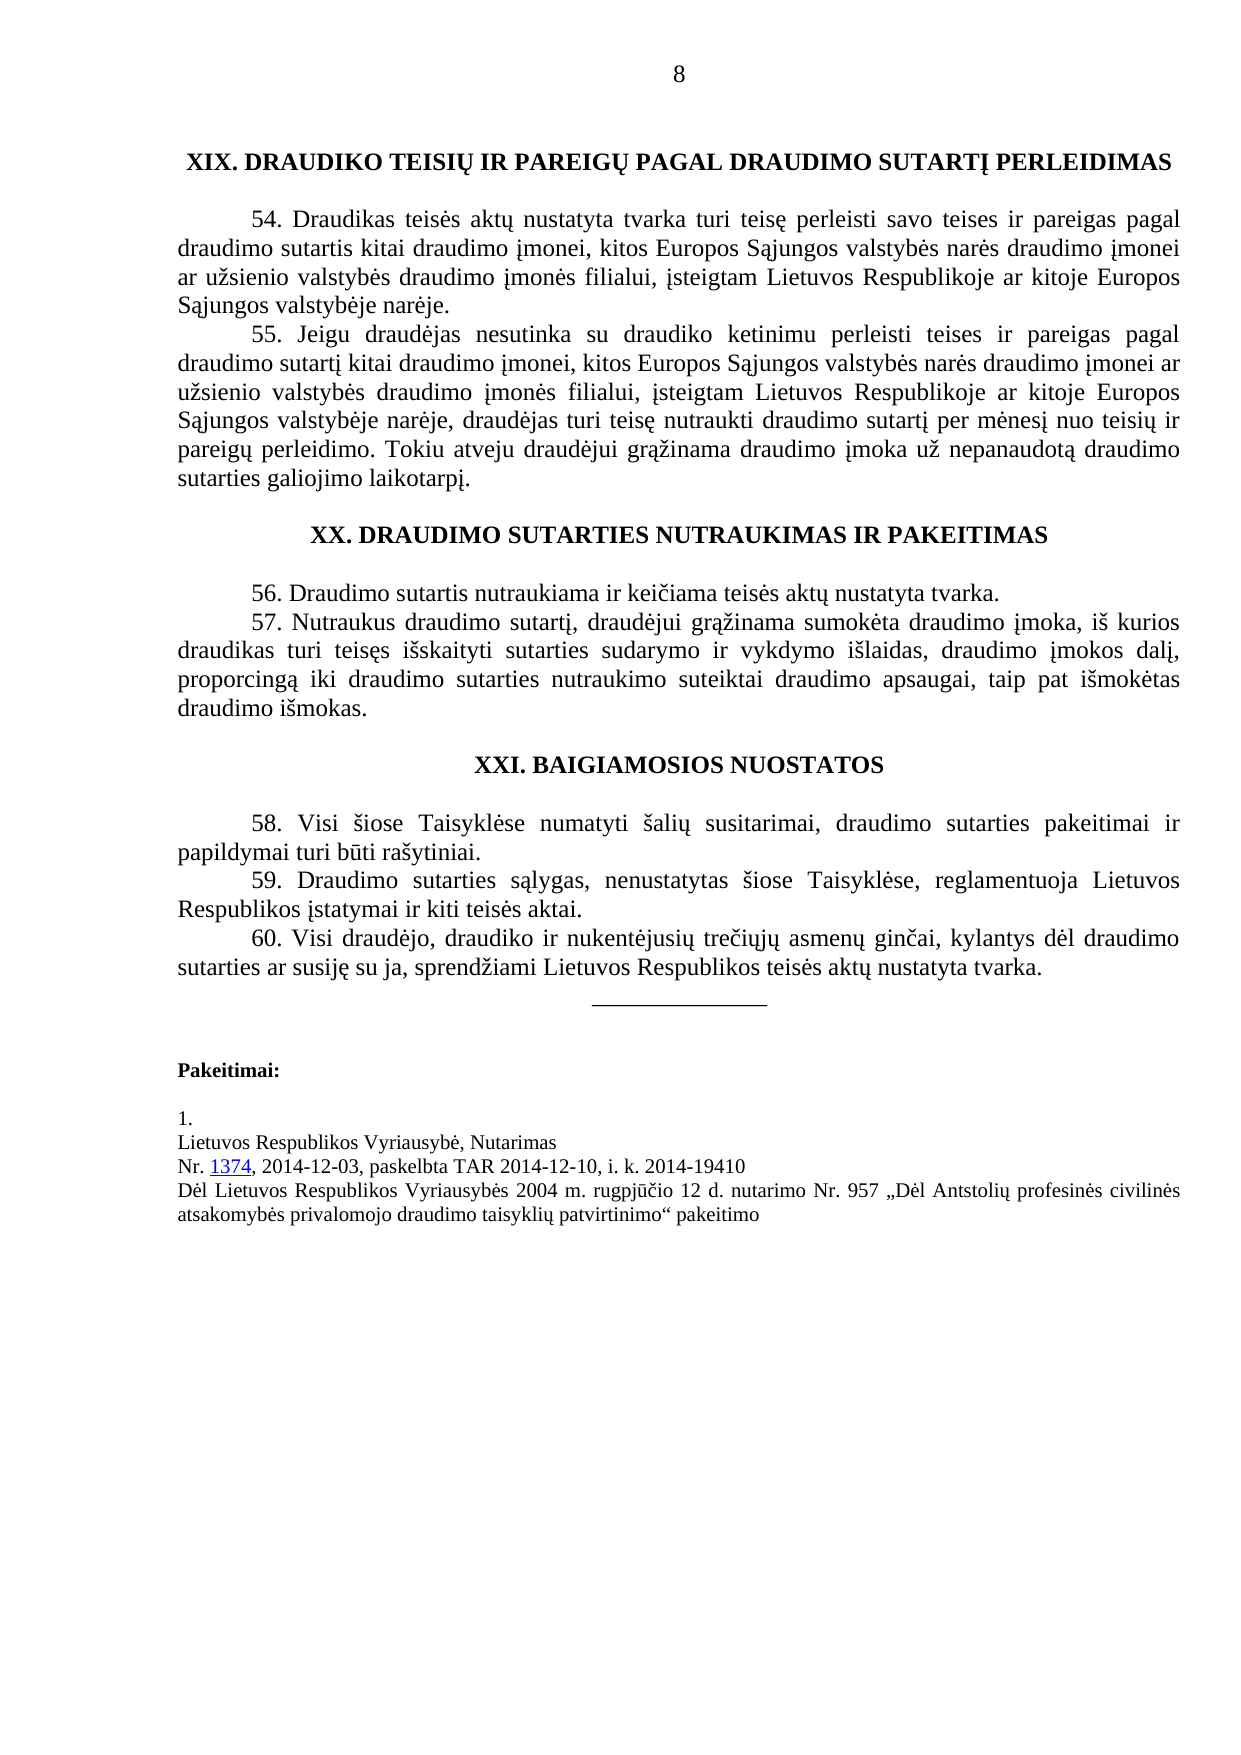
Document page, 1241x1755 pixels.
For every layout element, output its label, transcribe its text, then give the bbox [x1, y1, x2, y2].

text 55. Jeigu draudėjas nesutinka su draudiko ketinimu perleisti teises ir pareigas pagal draudimo sutartį kitai draudimo įmonei, kitos Europos Sąjungos valstybės narės draudimo įmonei ar užsienio valstybės draudimo įmonės filialui, įsteigtam Lietuvos Respublikoje ar kitoje Europos Sąjungos valstybėje narėje, draudėjas turi teisę nutraukti draudimo sutartį per mėnesį nuo teisių ir pareigų perleidimo. Tokiu atveju draudėjui grąžinama draudimo įmoka už nepanaudotą draudimo sutarties galiojimo laikotarpį. [177, 319, 1181, 492]
text XX. DRAUDIMO SUTARTIES NUTRAUKIMAS IR PAKEITIMAS [177, 521, 1181, 549]
text XIX. DRAUDIKO TEISIŲ IR PAREIGŲ PAGAL DRAUDIMO SUTARTĮ PERLEIDIMAS [177, 147, 1181, 176]
text 57. Nutraukus draudimo sutartį, draudėjui grąžinama sumokėta draudimo įmoka, iš kurios draudikas turi teisęs išskaityti sutarties sudarymo ir vykdymo išlaidas, draudimo įmokos dalį, proporcingą iki draudimo sutarties nutraukimo suteiktai draudimo apsaugai, taip pat išmokėtas draudimo išmokas. [177, 607, 1181, 722]
text Dėl Lietuvos Respublikos Vyriausybės 2004 m. rugpjūčio 12 d. nutarimo Nr. 957 „Dėl Antstolių profesinės civilinės atsakomybės privalomojo draudimo taisyklių patvirtinimo“ pakeitimo [177, 1178, 1181, 1226]
text 1. [177, 1106, 1181, 1130]
text 54. Draudikas teisės aktų nustatyta tvarka turi teisę perleisti savo teises ir pareigas pagal draudimo sutartis kitai draudimo įmonei, kitos Europos Sąjungos valstybės narės draudimo įmonei ar užsienio valstybės draudimo įmonės filialui, įsteigtam Lietuvos Respublikoje ar kitoje Europos Sąjungos valstybėje narėje. [177, 204, 1181, 319]
text Pakeitimai: [177, 1057, 1181, 1082]
text XXI. BAIGIAMOSIOS NUOSTATOS [177, 751, 1181, 779]
text 59. Draudimo sutarties sąlygas, nenustatytas šiose Taisyklėse, reglamentuoja Lietuvos Respublikos įstatymai ir kiti teisės aktai. [177, 866, 1181, 923]
text 56. Draudimo sutartis nutraukiama ir keičiama teisės aktų nustatyta tvarka. [177, 578, 1181, 607]
text 60. Visi draudėjo, draudiko ir nukentėjusių trečiųjų asmenų ginčai, kylantys dėl draudimo sutarties ar susiję su ja, sprendžiami Lietuvos Respublikos teisės aktų nustatyta tvarka. [177, 923, 1181, 981]
text ______________ [177, 981, 1181, 1009]
text Nr. 1374, 2014-12-03, paskelbta TAR 2014-12-10, i. k. 2014-19410 [177, 1154, 1181, 1178]
text Lietuvos Respublikos Vyriausybė, Nutarimas [177, 1130, 1181, 1154]
text 58. Visi šiose Taisyklėse numatyti šalių susitarimai, draudimo sutarties pakeitimai ir papildymai turi būti rašytiniai. [177, 808, 1181, 866]
